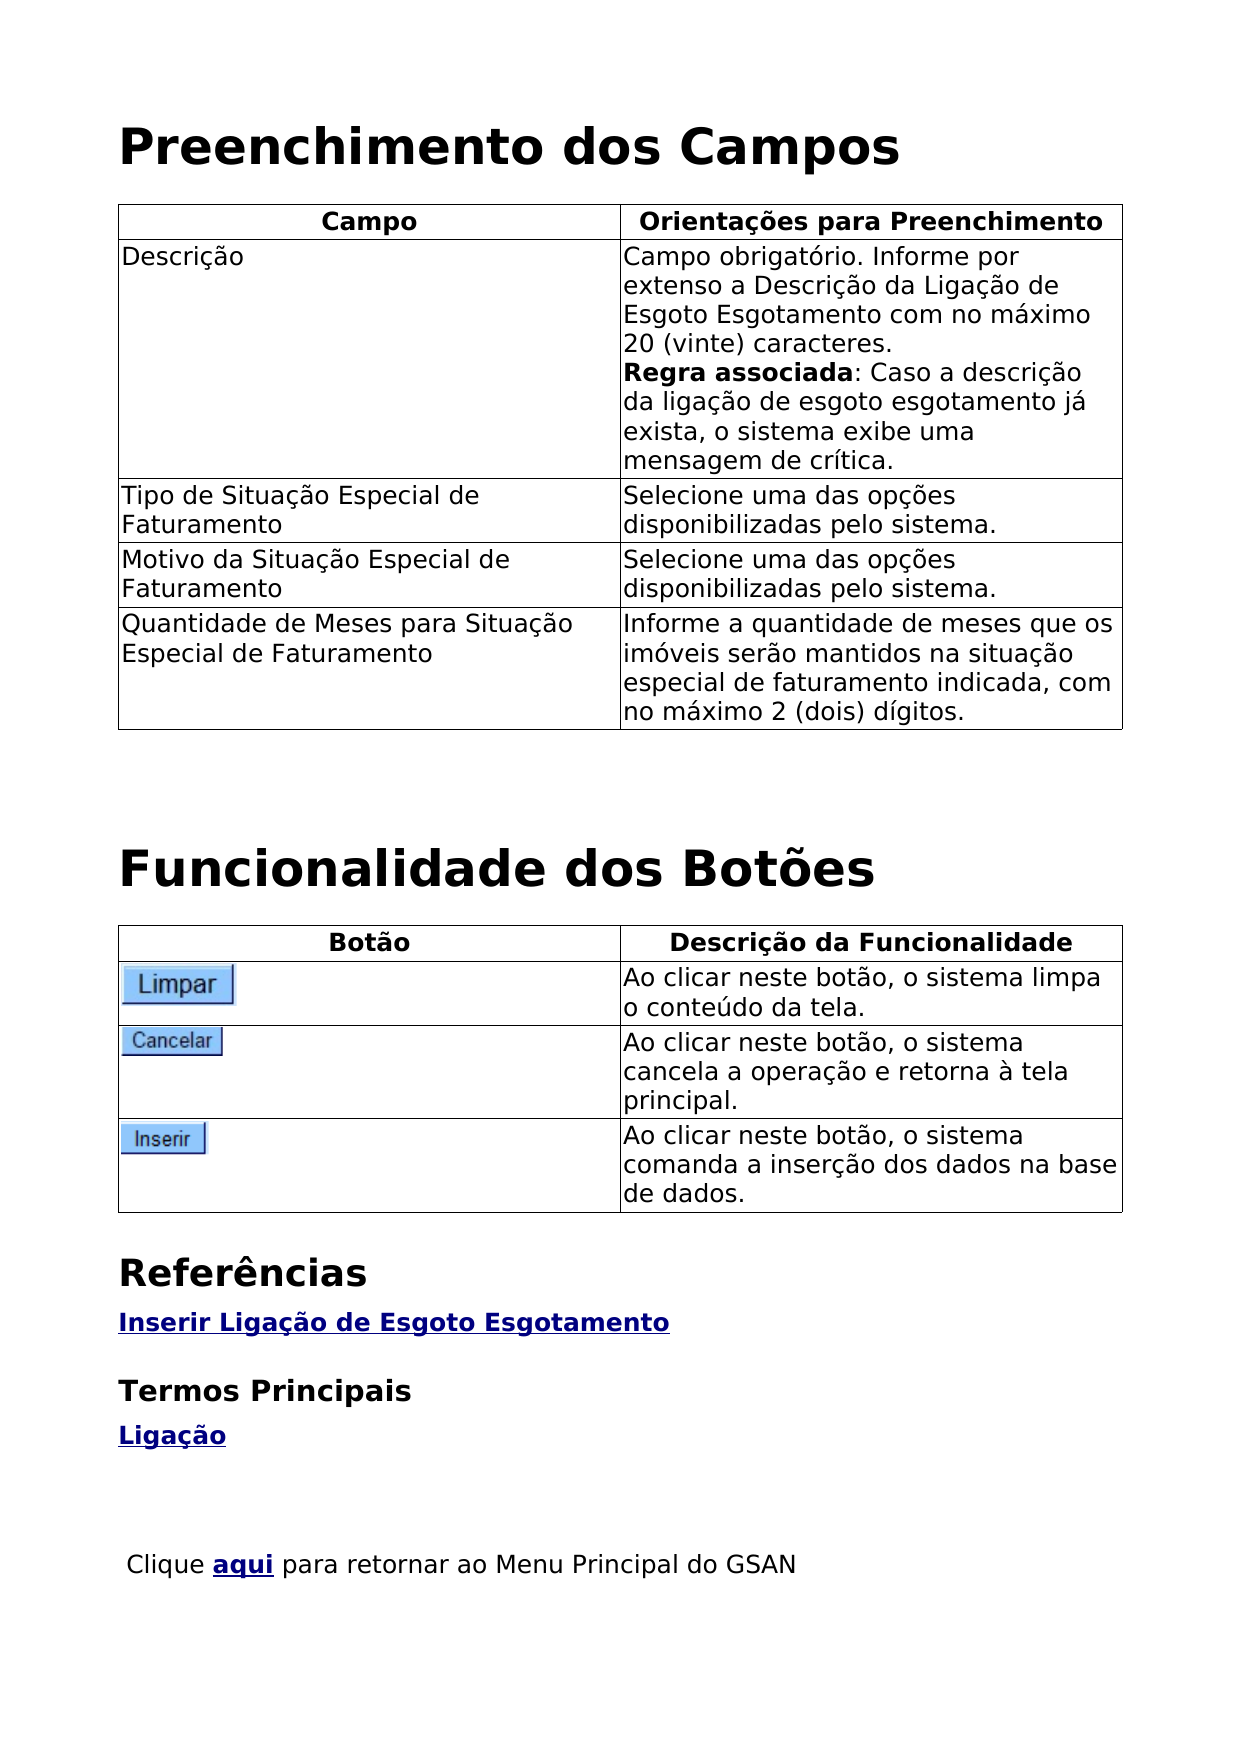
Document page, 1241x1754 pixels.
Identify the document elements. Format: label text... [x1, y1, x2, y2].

table_cell Ao clicar neste botão, o sistema comanda a inserção dos dados na base de dados. [621, 1119, 1122, 1212]
table_cell Tipo de Situação Especial de Faturamento [119, 479, 620, 542]
table_cell Ao clicar neste botão, o sistema cancela a operação e retorna à tela principal. [621, 1026, 1122, 1118]
table_cell Quantidade de Meses para Situação Especial de Faturamento [119, 608, 620, 729]
table_cell Selecione uma das opções disponibilizadas pelo sistema. [621, 543, 1122, 607]
table_header Orientações para Preenchimento [621, 205, 1122, 239]
table_cell Ao clicar neste botão, o sistema limpa o conteúdo da tela. [621, 962, 1122, 1025]
table_cell Descrição [119, 240, 620, 478]
picture [121, 1121, 209, 1156]
table_cell Campo obrigatório. Informe por extenso a Descrição da Ligação de Esgoto Esgotamento com no máximo 20 (vinte) caracteres. Regra associada: Caso a descrição da ligação de esgoto esgotamento já exista, o sistema exibe uma mensagem de crítica. [621, 240, 1122, 478]
table_cell Selecione uma das opções disponibilizadas pelo sistema. [621, 479, 1122, 542]
table_cell [119, 962, 620, 1025]
table_cell Informe a quantidade de meses que os imóveis serão mantidos na situação especial de faturamento indicada, com no máximo 2 (dois) dígitos. [621, 608, 1122, 729]
picture [121, 1027, 223, 1056]
text Ligação [118, 1421, 1122, 1450]
subtitle Referências [118, 1252, 1122, 1295]
picture [121, 963, 237, 1006]
subtitle Preenchimento dos Campos [118, 118, 1122, 176]
subtitle Termos Principais [118, 1374, 1122, 1408]
subtitle Funcionalidade dos Botões [118, 840, 1122, 898]
table_cell Motivo da Situação Especial de Faturamento [119, 543, 620, 607]
text Inserir Ligação de Esgoto Esgotamento [118, 1308, 1122, 1337]
table_cell [119, 1026, 620, 1118]
table_header Descrição da Funcionalidade [621, 926, 1122, 961]
table_header Botão [119, 926, 620, 961]
table_cell [119, 1119, 620, 1212]
table_header Campo [119, 205, 620, 239]
text Clique aqui para retornar ao Menu Principal do GSAN [118, 1462, 1122, 1579]
